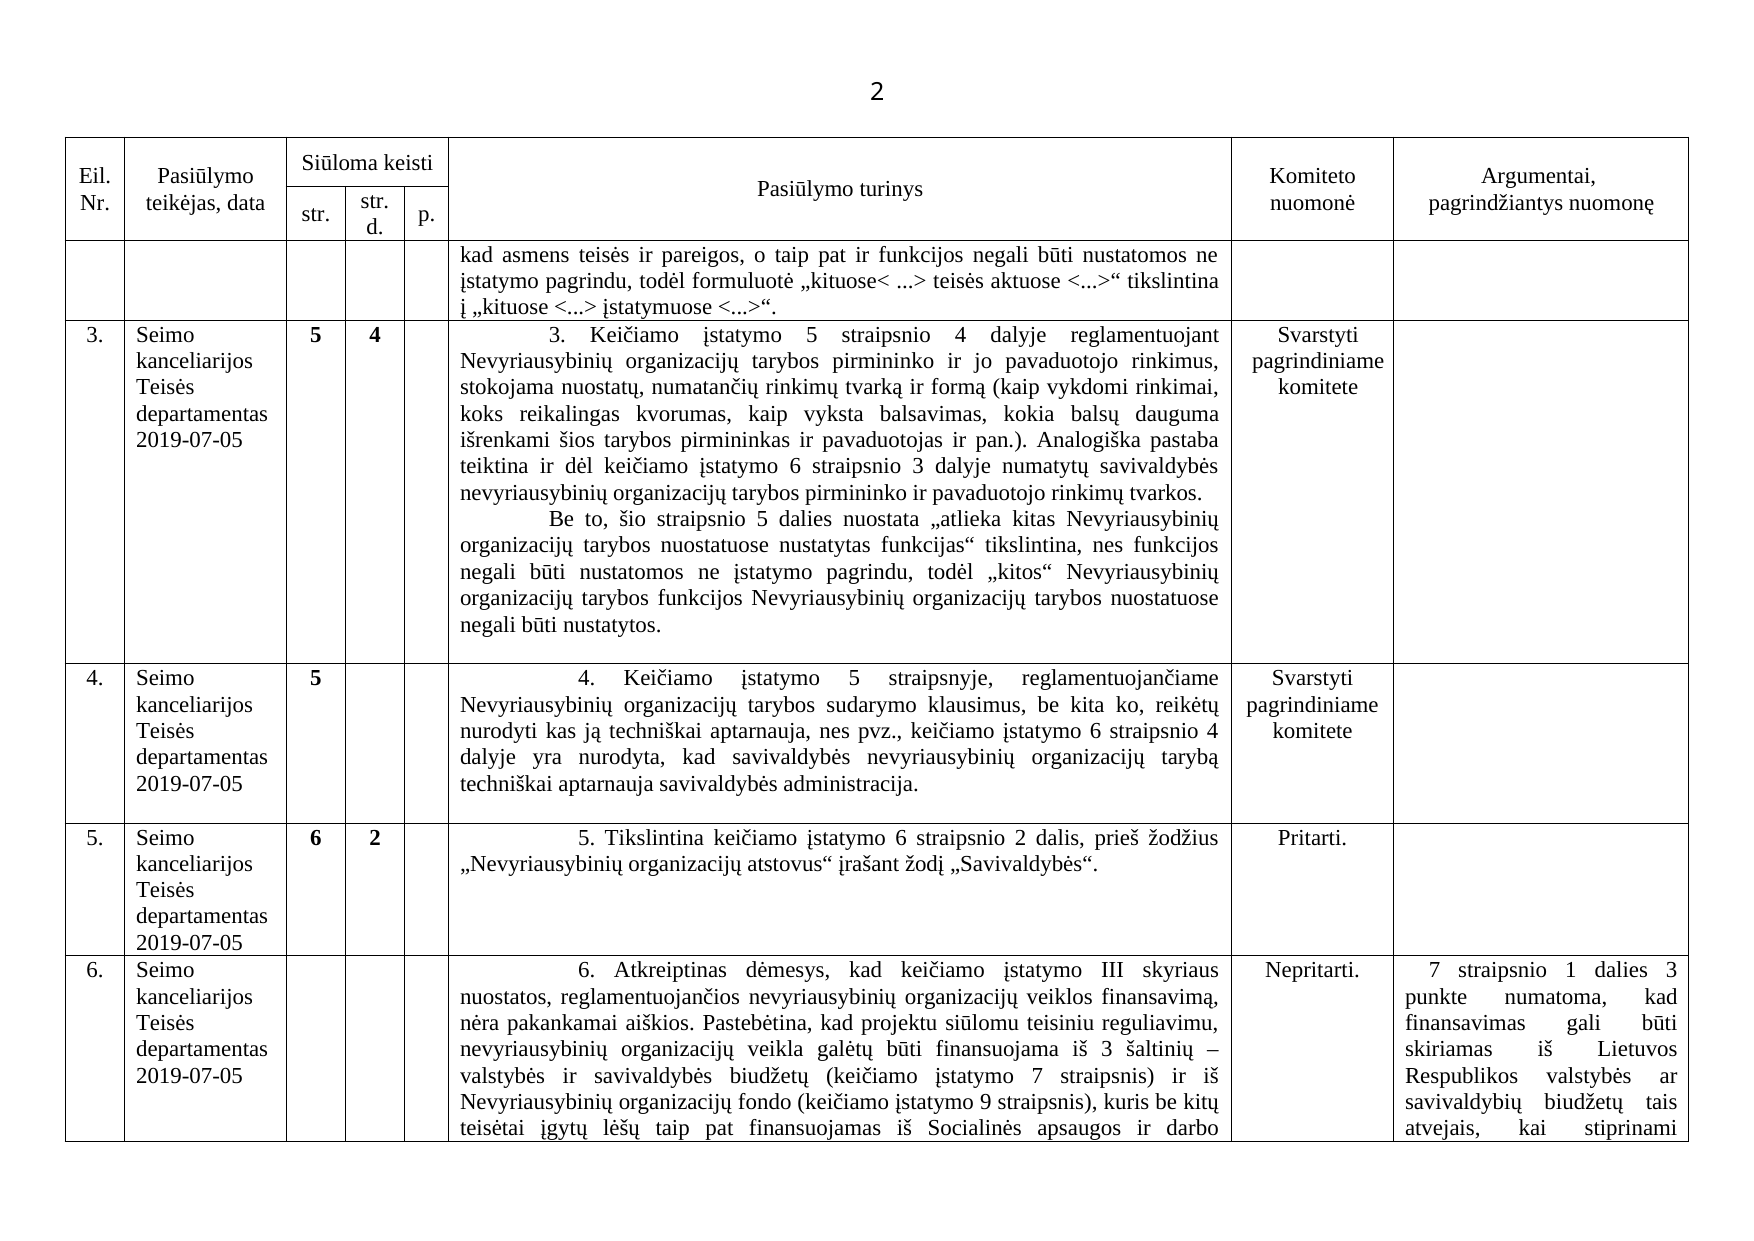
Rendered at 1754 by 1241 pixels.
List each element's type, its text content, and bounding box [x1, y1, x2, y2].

table_cell [346, 664, 404, 822]
table_cell Seimo kanceliarijos Teisės departamentas 2019-07-05 [125, 824, 286, 955]
table_cell [405, 824, 448, 955]
table_cell 5. Tikslintina keičiamo įstatymo 6 straipsnio 2 dalis, prieš žodžius „Nevyriausybinių organizacijų atstovus“ įrašant žodį „Savivaldybės“. [449, 824, 1231, 955]
table_cell [66, 241, 124, 320]
table_header Pasiūlymo teikėjas, data [125, 138, 286, 239]
table_header Komiteto nuomonė [1232, 138, 1393, 239]
table_cell [1394, 241, 1688, 320]
table_cell [405, 956, 448, 1141]
table_cell p. [405, 187, 448, 239]
table_cell 6. [66, 956, 124, 1141]
table_cell [1394, 321, 1688, 663]
table_cell 4 [346, 321, 404, 663]
table_cell [346, 956, 404, 1141]
table_cell 4. [66, 664, 124, 822]
table_cell [1232, 241, 1393, 320]
table_cell Seimo kanceliarijos Teisės departamentas 2019-07-05 [125, 664, 286, 822]
table_cell [1394, 824, 1688, 955]
table_cell Pritarti. [1232, 824, 1393, 955]
table_cell Svarstyti pagrindiniame komitete [1232, 321, 1393, 663]
table_cell 5 [287, 664, 345, 822]
table_cell Seimo kanceliarijos Teisės departamentas 2019-07-05 [125, 956, 286, 1141]
table_cell [1394, 664, 1688, 822]
table_cell [125, 241, 286, 320]
table_cell Seimo kanceliarijos Teisės departamentas 2019-07-05 [125, 321, 286, 663]
table_cell [405, 321, 448, 663]
table_cell 3. Keičiamo įstatymo 5 straipsnio 4 dalyje reglamentuojant Nevyriausybinių organizacijų tarybos pirmininko ir jo pavaduotojo rinkimus, stokojama nuostatų, numatančių rinkimų tvarką ir formą (kaip vykdomi rinkimai, koks reikalingas kvorumas, kaip vyksta balsavimas, kokia balsų dauguma išrenkami šios tarybos pirmininkas ir pavaduotojas ir pan.). Analogiška pastaba teiktina ir dėl keičiamo įstatymo 6 straipsnio 3 dalyje numatytų savivaldybės nevyriausybinių organizacijų tarybos pirmininko ir pavaduotojo rinkimų tvarkos. Be to, šio straipsnio 5 dalies nuostata „atlieka kitas Nevyriausybinių organizacijų tarybos nuostatuose nustatytas funkcijas“ tikslintina, nes funkcijos negali būti nustatomos ne įstatymo pagrindu, todėl „kitos“ Nevyriausybinių organizacijų tarybos funkcijos Nevyriausybinių organizacijų tarybos nuostatuose negali būti nustatytos. [449, 321, 1231, 663]
table_cell [287, 241, 345, 320]
table_cell 3. [66, 321, 124, 663]
table_cell 4. Keičiamo įstatymo 5 straipsnyje, reglamentuojančiame Nevyriausybinių organizacijų tarybos sudarymo klausimus, be kita ko, reikėtų nurodyti kas ją techniškai aptarnauja, nes pvz., keičiamo įstatymo 6 straipsnio 4 dalyje yra nurodyta, kad savivaldybės nevyriausybinių organizacijų tarybą techniškai aptarnauja savivaldybės administracija. [449, 664, 1231, 822]
table_cell kad asmens teisės ir pareigos, o taip pat ir funkcijos negali būti nustatomos ne įstatymo pagrindu, todėl formuluotė „kituose< ...> teisės aktuose <...>“ tikslintina į „kituose <...> įstatymuose <...>“. [449, 241, 1231, 320]
table_header Siūloma keisti [287, 138, 448, 186]
table_cell str. d. [346, 187, 404, 239]
table_cell 6 [287, 824, 345, 955]
table_cell Svarstyti pagrindiniame komitete [1232, 664, 1393, 822]
table_cell str. [287, 187, 345, 239]
table_cell Nepritarti. [1232, 956, 1393, 1141]
table_cell 5. [66, 824, 124, 955]
table_cell [287, 956, 345, 1141]
table_cell [405, 241, 448, 320]
table_header Argumentai, pagrindžiantys nuomonę [1394, 138, 1688, 239]
table_cell 2 [346, 824, 404, 955]
table_header Eil. Nr. [66, 138, 124, 239]
table_cell [405, 664, 448, 822]
table_cell 6. Atkreiptinas dėmesys, kad keičiamo įstatymo III skyriaus nuostatos, reglamentuojančios nevyriausybinių organizacijų veiklos finansavimą, nėra pakankamai aiškios. Pastebėtina, kad projektu siūlomu teisiniu reguliavimu, nevyriausybinių organizacijų veikla galėtų būti finansuojama iš 3 šaltinių – valstybės ir savivaldybės biudžetų (keičiamo įstatymo 7 straipsnis) ir iš Nevyriausybinių organizacijų fondo (keičiamo įstatymo 9 straipsnis), kuris be kitų teisėtai įgytų lėšų taip pat finansuojamas iš Socialinės apsaugos ir darbo [449, 956, 1231, 1141]
table_header Pasiūlymo turinys [449, 138, 1231, 239]
table_cell 5 [287, 321, 345, 663]
table_cell 7 straipsnio 1 dalies 3 punkte numatoma, kad finansavimas gali būti skiriamas iš Lietuvos Respublikos valstybės ar savivaldybių biudžetų tais atvejais, kai stiprinami [1394, 956, 1688, 1141]
table_cell [346, 241, 404, 320]
